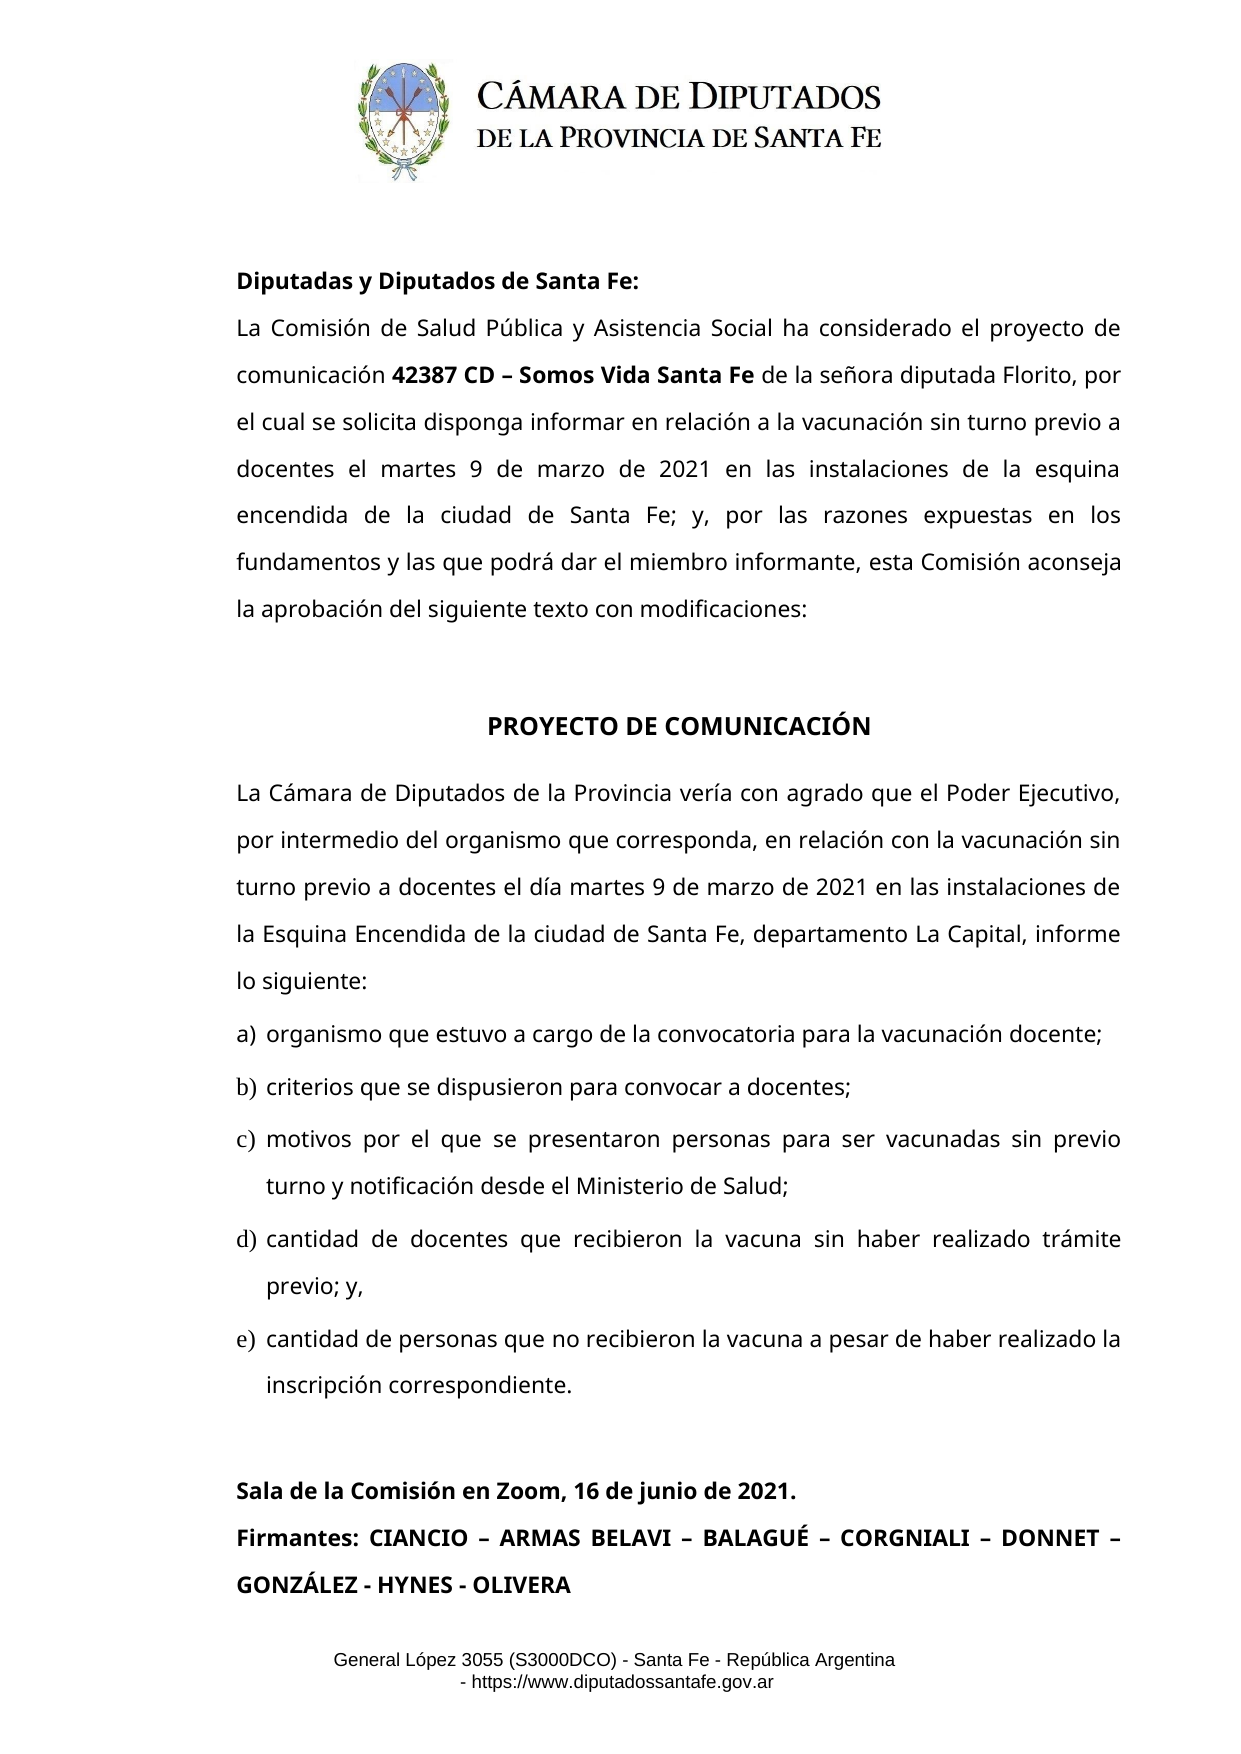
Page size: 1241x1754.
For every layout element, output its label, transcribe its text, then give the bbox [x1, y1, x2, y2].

text La Comisión de Salud Pública y Asistencia Social ha considerado el proyecto de comunicación 42387 CD – Somos Vida Santa Fe de la señora diputada Florito, por el cual se solicita disponga informar en relación a la vacunación sin turno previo a docentes el martes 9 de marzo de 2021 en las instalaciones de la esquina encendida de la ciudad de Santa Fe; y, por las razones expuestas en los fundamentos y las que podrá dar el miembro informante, esta Comisión aconseja la aprobación del siguiente texto con modificaciones: [236, 312, 1122, 624]
list cantidad de docentes que recibieron la vacuna sin haber realizado trámite previo; y, [236, 1223, 1122, 1301]
text Diputadas y Diputados de Santa Fe: [236, 265, 1122, 296]
picture [354, 59, 886, 183]
text Sala de la Comisión en Zoom, 16 de junio de 2021. [236, 1475, 1122, 1506]
text PROYECTO DE COMUNICACIÓN [236, 709, 1122, 743]
text Firmantes: CIANCIO – ARMAS BELAVI – BALAGUÉ – CORGNIALI – DONNET – GONZÁLEZ - HYNES - OLIVERA [236, 1522, 1122, 1600]
text La Cámara de Diputados de la Provincia vería con agrado que el Poder Ejecutivo, por intermedio del organismo que corresponda, en relación con la vacunación sin turno previo a docentes el día martes 9 de marzo de 2021 en las instalaciones de la Esquina Encendida de la ciudad de Santa Fe, departamento La Capital, informe lo siguiente: [236, 777, 1122, 996]
list criterios que se dispusieron para convocar a docentes; [236, 1070, 1122, 1102]
list cantidad de personas que no recibieron la vacuna a pesar de haber realizado la inscripción correspondiente. [236, 1323, 1122, 1401]
list organismo que estuvo a cargo de la convocatoria para la vacunación docente; [236, 1018, 1122, 1049]
list motivos por el que se presentaron personas para ser vacunadas sin previo turno y notificación desde el Ministerio de Salud; [236, 1123, 1122, 1201]
